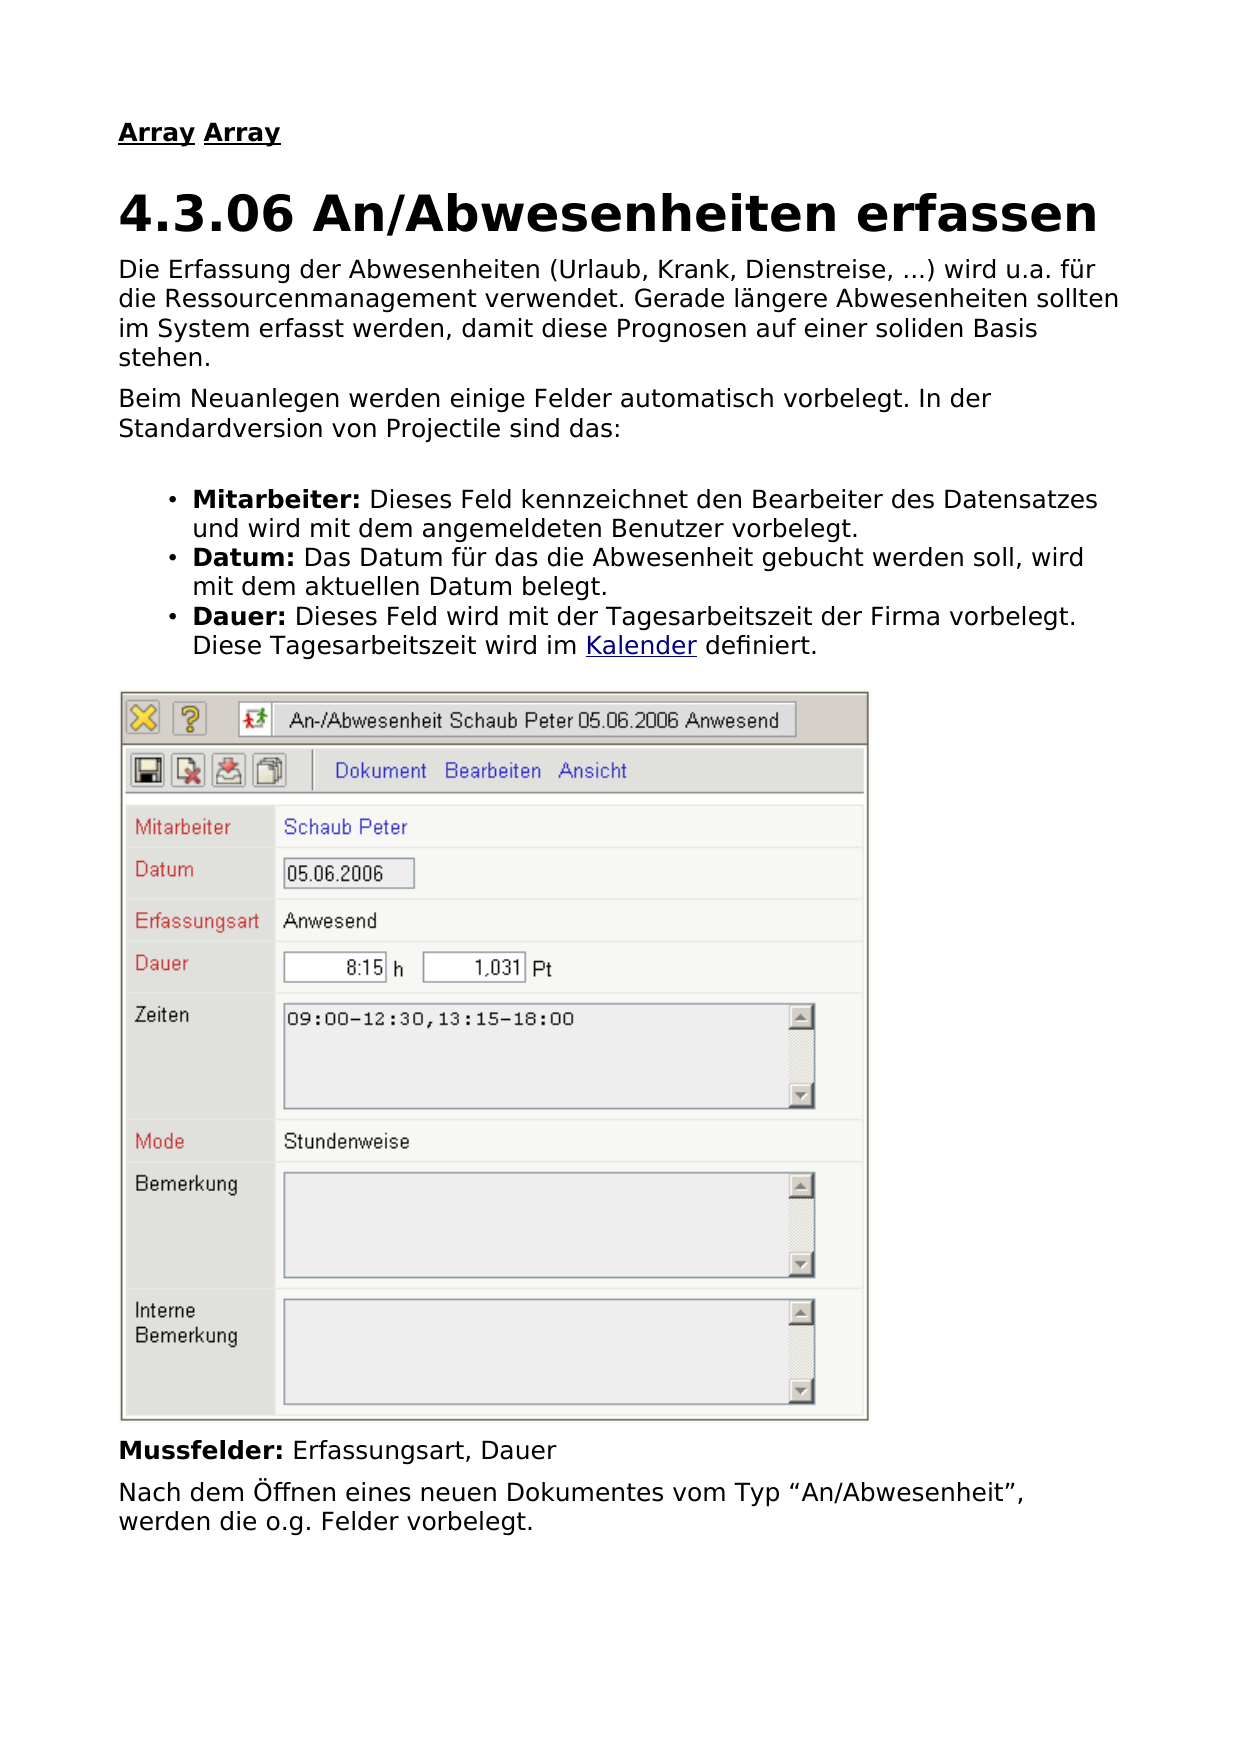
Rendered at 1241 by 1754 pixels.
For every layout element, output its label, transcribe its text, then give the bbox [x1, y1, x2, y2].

list Mitarbeiter: Dieses Feld kennzeichnet den Bearbeiter des Datensatzes und wird mit dem angemeldeten Benutzer vorbelegt. [177, 485, 1122, 543]
text Array Array [118, 118, 1122, 147]
text Nach dem Öffnen eines neuen Dokumentes vom Typ “An/Abwesenheit”, werden die o.g. Felder vorbelegt. [118, 1478, 1122, 1536]
subtitle 4.3.06 An/Abwesenheiten erfassen [118, 185, 1122, 243]
text Mussfelder: Erfassungsart, Dauer [118, 1436, 1122, 1466]
list Dauer: Dieses Feld wird mit der Tagesarbeitszeit der Firma vorbelegt. Diese Tagesarbeitszeit wird im Kalender definiert. [177, 602, 1122, 660]
text Die Erfassung der Abwesenheiten (Urlaub, Krank, Dienstreise, ...) wird u.a. für die Ressourcenmanagement verwendet. Gerade längere Abwesenheiten sollten im System erfasst werden, damit diese Prognosen auf einer soliden Basis stehen. [118, 256, 1122, 372]
picture [118, 689, 872, 1424]
list Datum: Das Datum für das die Abwesenheit gebucht werden soll, wird mit dem aktuellen Datum belegt. [177, 543, 1122, 602]
text Beim Neuanlegen werden einige Felder automatisch vorbelegt. In der Standardversion von Projectile sind das: [118, 385, 1122, 443]
